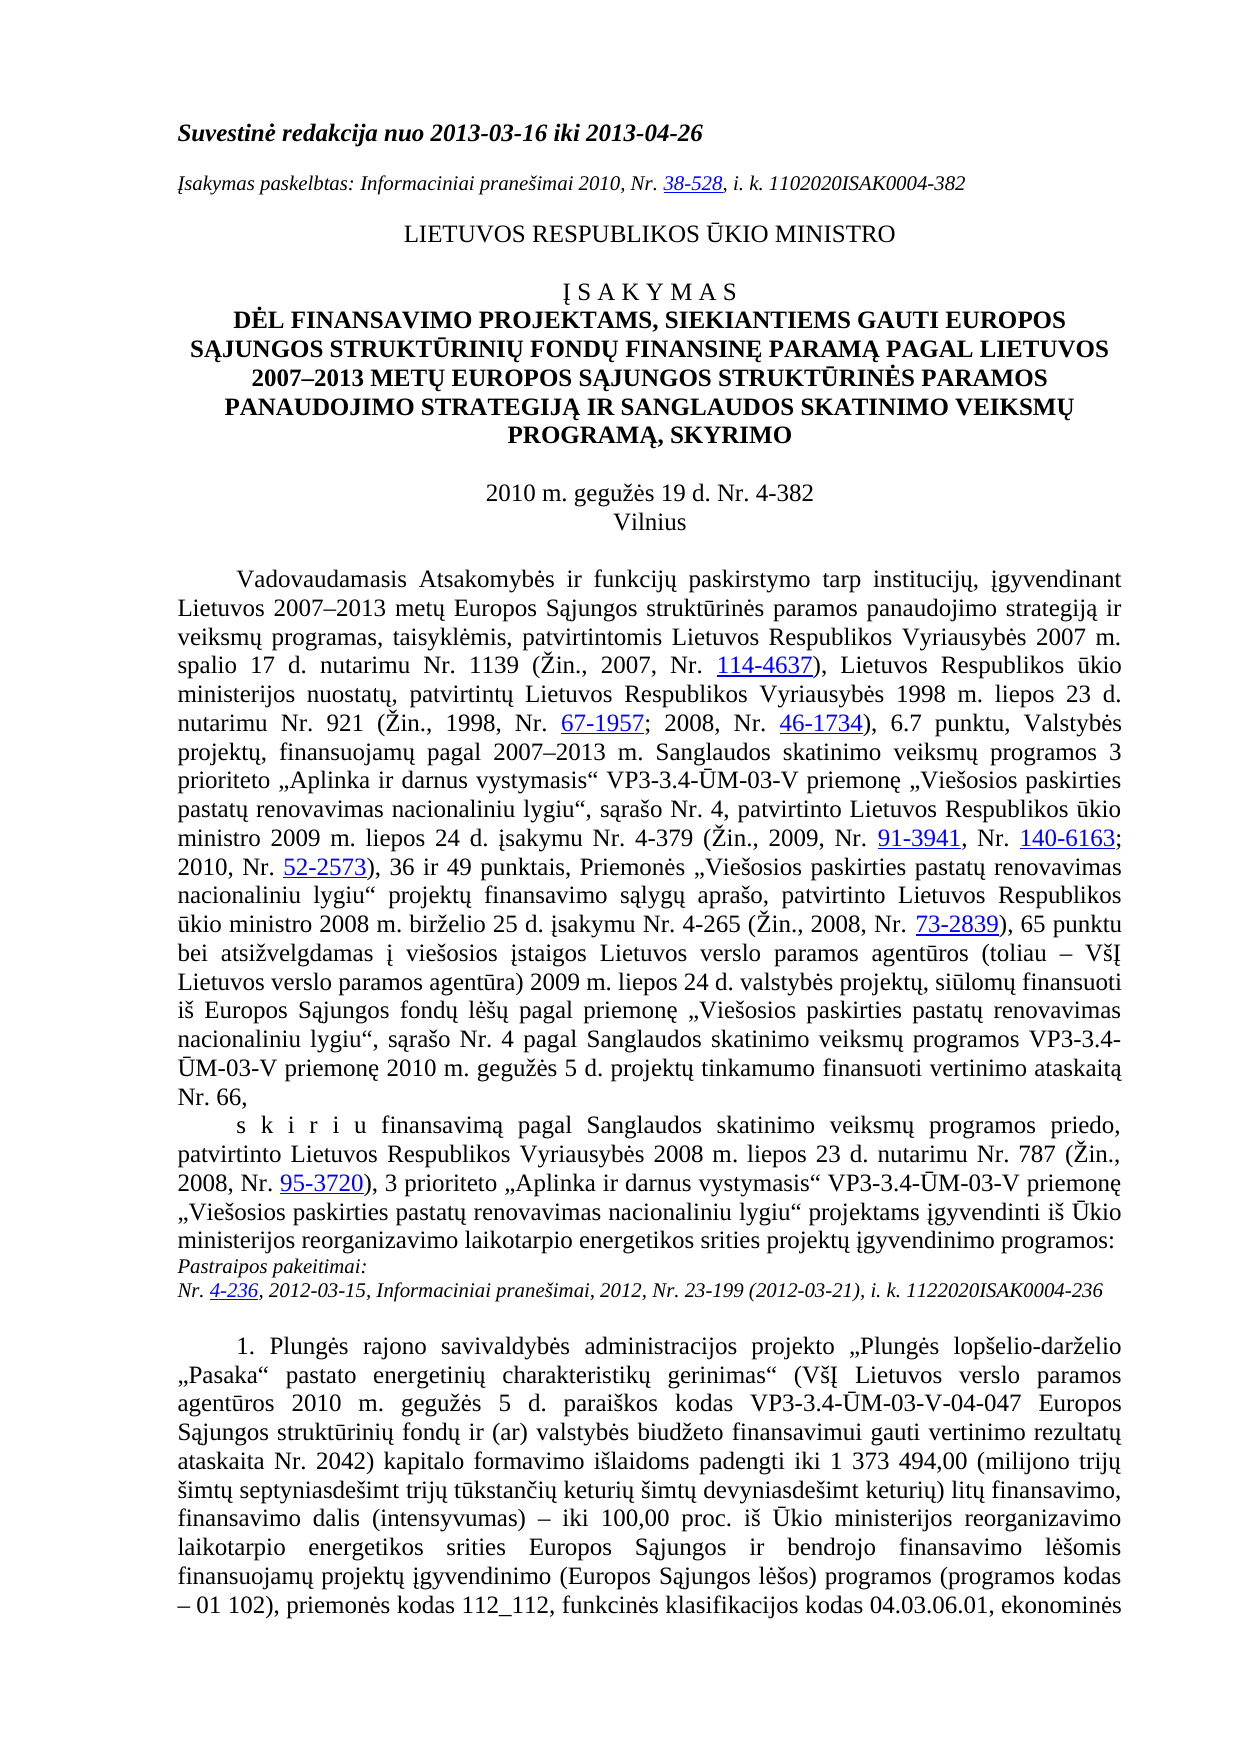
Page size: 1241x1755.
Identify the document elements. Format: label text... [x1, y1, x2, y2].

text 2010 m. gegužės 19 d. Nr. 4-382 [177, 478, 1122, 507]
text ĮSAKYMAS [177, 277, 1122, 305]
text 1. Plungės rajono savivaldybės administracijos projekto „Plungės lopšelio-darželio „Pasaka“ pastato energetinių charakteristikų gerinimas“ (VšĮ Lietuvos verslo paramos agentūros 2010 m. gegužės 5 d. paraiškos kodas VP3-3.4-ŪM-03-V-04-047 Europos Sąjungos struktūrinių fondų ir (ar) valstybės biudžeto finansavimui gauti vertinimo rezultatų ataskaita Nr. 2042) kapitalo formavimo išlaidoms padengti iki 1 373 494,00 (milijono trijų šimtų septyniasdešimt trijų tūkstančių keturių šimtų devyniasdešimt keturių) litų finansavimo, finansavimo dalis (intensyvumas) – iki 100,00 proc. iš Ūkio ministerijos reorganizavimo laikotarpio energetikos srities Europos Sąjungos ir bendrojo finansavimo lėšomis finansuojamų projektų įgyvendinimo (Europos Sąjungos lėšos) programos (programos kodas – 01 102), priemonės kodas 112_112, funkcinės klasifikacijos kodas 04.03.06.01, ekonominės [177, 1331, 1122, 1618]
text Vadovaudamasis Atsakomybės ir funkcijų paskirstymo tarp institucijų, įgyvendinant Lietuvos 2007–2013 metų Europos Sąjungos struktūrinės paramos panaudojimo strategiją ir veiksmų programas, taisyklėmis, patvirtintomis Lietuvos Respublikos Vyriausybės 2007 m. spalio 17 d. nutarimu Nr. 1139 (Žin., 2007, Nr. 114-4637), Lietuvos Respublikos ūkio ministerijos nuostatų, patvirtintų Lietuvos Respublikos Vyriausybės 1998 m. liepos 23 d. nutarimu Nr. 921 (Žin., 1998, Nr. 67-1957; 2008, Nr. 46-1734), 6.7 punktu, Valstybės projektų, finansuojamų pagal 2007–2013 m. Sanglaudos skatinimo veiksmų programos 3 prioriteto „Aplinka ir darnus vystymasis“ VP3-3.4-ŪM-03-V priemonę „Viešosios paskirties pastatų renovavimas nacionaliniu lygiu“, sąrašo Nr. 4, patvirtinto Lietuvos Respublikos ūkio ministro 2009 m. liepos 24 d. įsakymu Nr. 4-379 (Žin., 2009, Nr. 91-3941, Nr. 140-6163; 2010, Nr. 52-2573), 36 ir 49 punktais, Priemonės „Viešosios paskirties pastatų renovavimas nacionaliniu lygiu“ projektų finansavimo sąlygų aprašo, patvirtinto Lietuvos Respublikos ūkio ministro 2008 m. birželio 25 d. įsakymu Nr. 4-265 (Žin., 2008, Nr. 73-2839), 65 punktu bei atsižvelgdamas į viešosios įstaigos Lietuvos verslo paramos agentūros (toliau – VšĮ Lietuvos verslo paramos agentūra) 2009 m. liepos 24 d. valstybės projektų, siūlomų finansuoti iš Europos Sąjungos fondų lėšų pagal priemonę „Viešosios paskirties pastatų renovavimas nacionaliniu lygiu“, sąrašo Nr. 4 pagal Sanglaudos skatinimo veiksmų programos VP3-3.4-ŪM-03-V priemonę 2010 m. gegužės 5 d. projektų tinkamumo finansuoti vertinimo ataskaitą Nr. 66, [177, 564, 1122, 1110]
text Suvestinė redakcija nuo 2013-03-16 iki 2013-04-26 [177, 118, 1122, 147]
text Vilnius [177, 507, 1122, 535]
text Pastraipos pakeitimai: [177, 1254, 1122, 1278]
text s k i r i u finansavimą pagal Sanglaudos skatinimo veiksmų programos priedo, patvirtinto Lietuvos Respublikos Vyriausybės 2008 m. liepos 23 d. nutarimu Nr. 787 (Žin., 2008, Nr. 95-3720), 3 prioriteto „Aplinka ir darnus vystymasis“ VP3-3.4-ŪM-03-V priemonę „Viešosios paskirties pastatų renovavimas nacionaliniu lygiu“ projektams įgyvendinti iš Ūkio ministerijos reorganizavimo laikotarpio energetikos srities projektų įgyvendinimo programos: [177, 1110, 1122, 1254]
text Nr. 4-236, 2012-03-15, Informaciniai pranešimai, 2012, Nr. 23-199 (2012-03-21), i. k. 1122020ISAK0004-236 [177, 1278, 1122, 1302]
text Įsakymas paskelbtas: Informaciniai pranešimai 2010, Nr. 38-528, i. k. 1102020ISAK0004-382 [177, 171, 1122, 195]
text DĖL FINANSAVIMO PROJEKTAMS, SIEKIANTIEMS GAUTI EUROPOS SĄJUNGOS STRUKTŪRINIŲ FONDŲ FINANSINĘ PARAMĄ PAGAL LIETUVOS 2007–2013 METŲ EUROPOS SĄJUNGOS STRUKTŪRINĖS PARAMOS PANAUDOJIMO STRATEGIJĄ IR SANGLAUDOS SKATINIMO VEIKSMŲ PROGRAMĄ, SKYRIMO [177, 305, 1122, 449]
text LIETUVOS RESPUBLIKOS ŪKIO MINISTRO [177, 219, 1122, 248]
